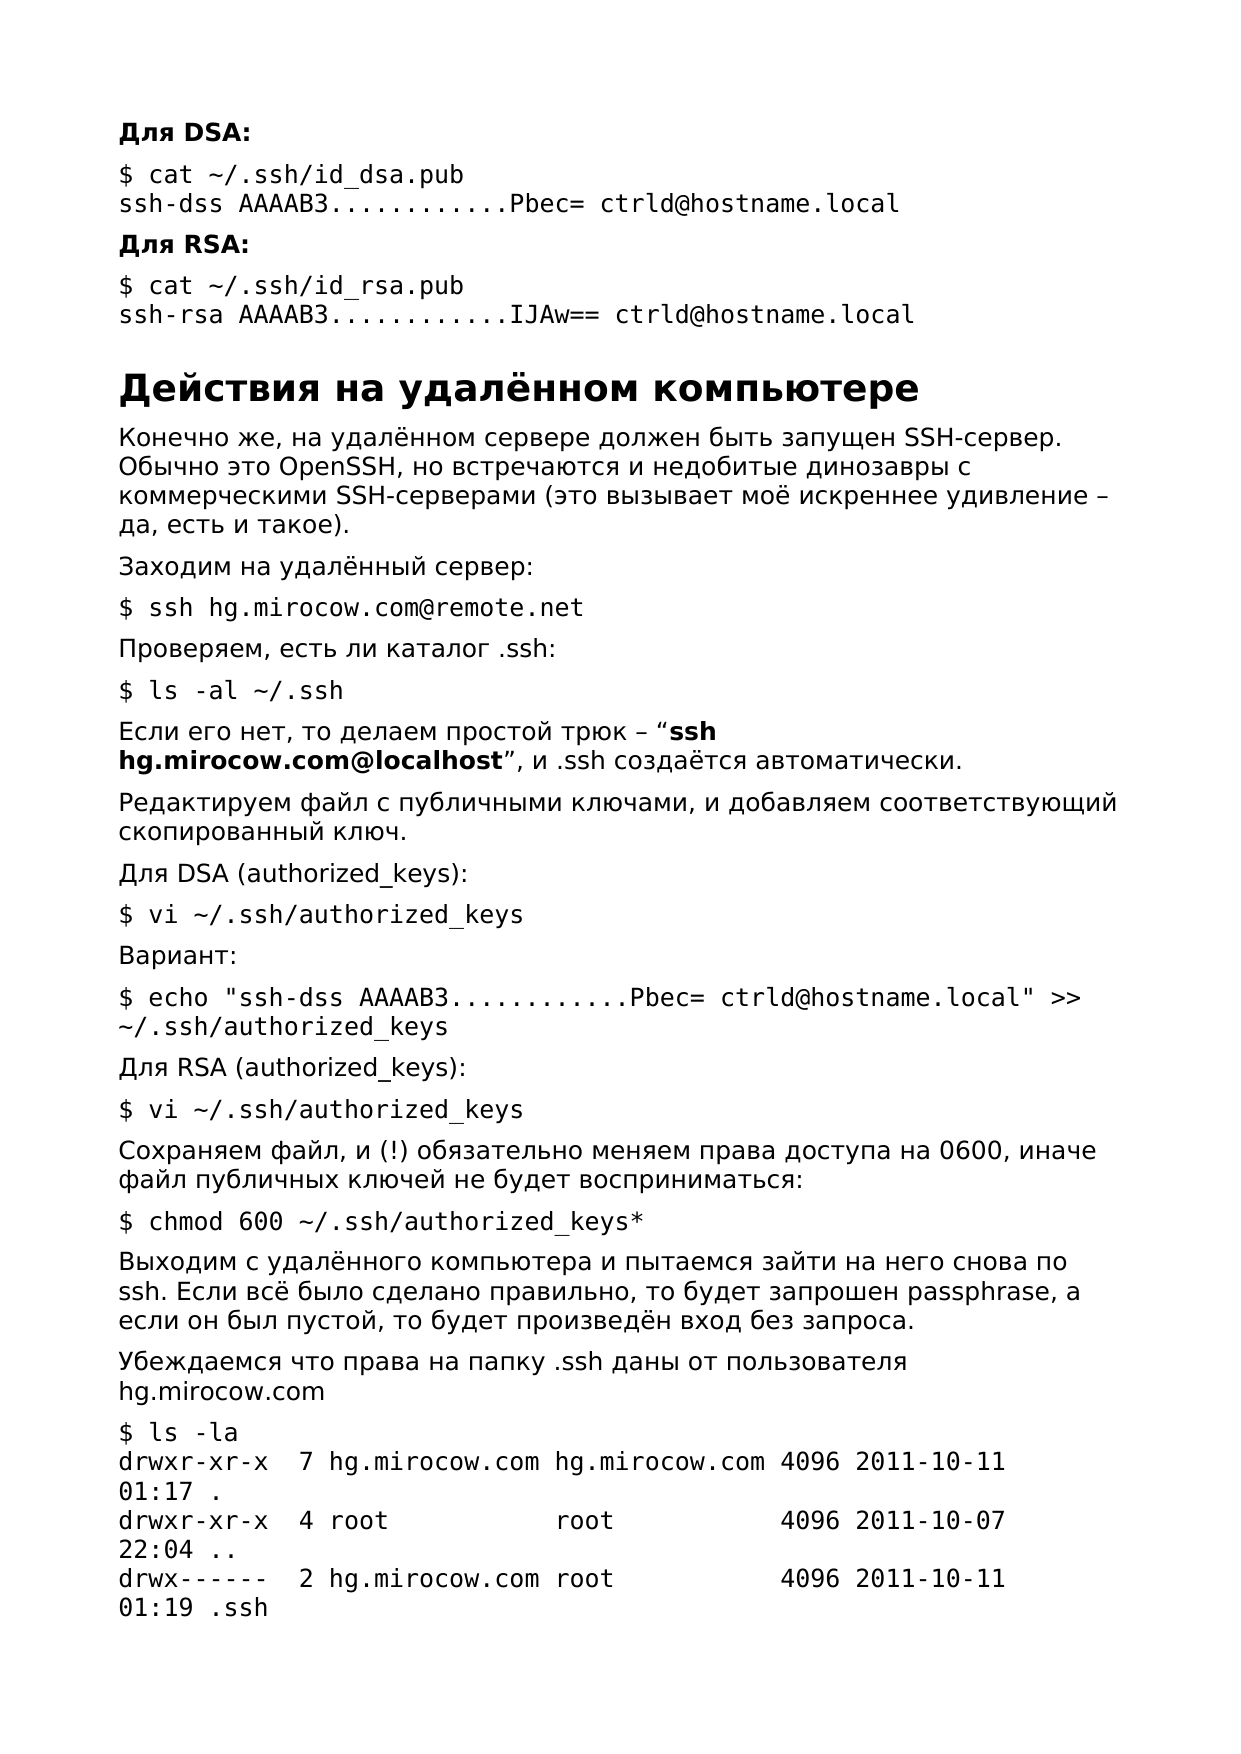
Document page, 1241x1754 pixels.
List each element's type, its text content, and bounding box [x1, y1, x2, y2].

text Для RSA: [118, 230, 1122, 259]
text Сохраняем файл, и (!) обязательно меняем права доступа на 0600, иначе файл публичных ключей не будет восприниматься: [118, 1136, 1122, 1194]
text $ vi ~/.ssh/authorized_keys [118, 901, 1122, 930]
text Проверяем, есть ли каталог .ssh: [118, 634, 1122, 664]
text Для DSA (authorized_keys): [118, 859, 1122, 888]
text Вариант: [118, 941, 1122, 971]
text Если его нет, то делаем простой трюк – “ssh hg.mirocow.com@localhost”, и .ssh создаётся автоматически. [118, 717, 1122, 776]
text Убеждаемся что права на папку .ssh даны от пользователя hg.mirocow.com [118, 1348, 1122, 1406]
text Заходим на удалённый сервер: [118, 552, 1122, 581]
text $ ls -la drwxr-xr-x 7 hg.mirocow.com hg.mirocow.com 4096 2011-10-11 01:17 . drwxr-xr-x 4 root root 4096 2011-10-07 22:04 .. drwx------ 2 hg.mirocow.com root 4096 2011-10-11 01:19 .ssh [118, 1418, 1122, 1623]
subtitle Действия на удалённом компьютере [118, 367, 1122, 410]
text $ vi ~/.ssh/authorized_keys [118, 1095, 1122, 1124]
text $ ssh hg.mirocow.com@remote.net [118, 594, 1122, 623]
text $ cat ~/.ssh/id_rsa.pub ssh-rsa AAAAB3............IJAw== ctrld@hostname.local [118, 272, 1122, 330]
text $ echo "ssh-dss AAAAB3............Pbec= ctrld@hostname.local" >> ~/.ssh/authorized_keys [118, 983, 1122, 1041]
text Для DSA: [118, 118, 1122, 147]
text Конечно же, на удалённом сервере должен быть запущен SSH-сервер. Обычно это OpenSSH, но встречаются и недобитые динозавры с коммерческими SSH-серверами (это вызывает моё искреннее удивление – да, есть и такое). [118, 423, 1122, 539]
text Выходим с удалённого компьютера и пытаемся зайти на него снова по ssh. Если всё было сделано правильно, то будет запрошен passphrase, а если он был пустой, то будет произведён вход без запроса. [118, 1248, 1122, 1335]
text $ chmod 600 ~/.ssh/authorized_keys* [118, 1207, 1122, 1236]
text $ ls -al ~/.ssh [118, 676, 1122, 705]
text Для RSA (authorized_keys): [118, 1053, 1122, 1082]
text Редактируем файл с публичными ключами, и добавляем соответствующий скопированный ключ. [118, 788, 1122, 846]
text $ cat ~/.ssh/id_dsa.pub ssh-dss AAAAB3............Pbec= ctrld@hostname.local [118, 160, 1122, 218]
